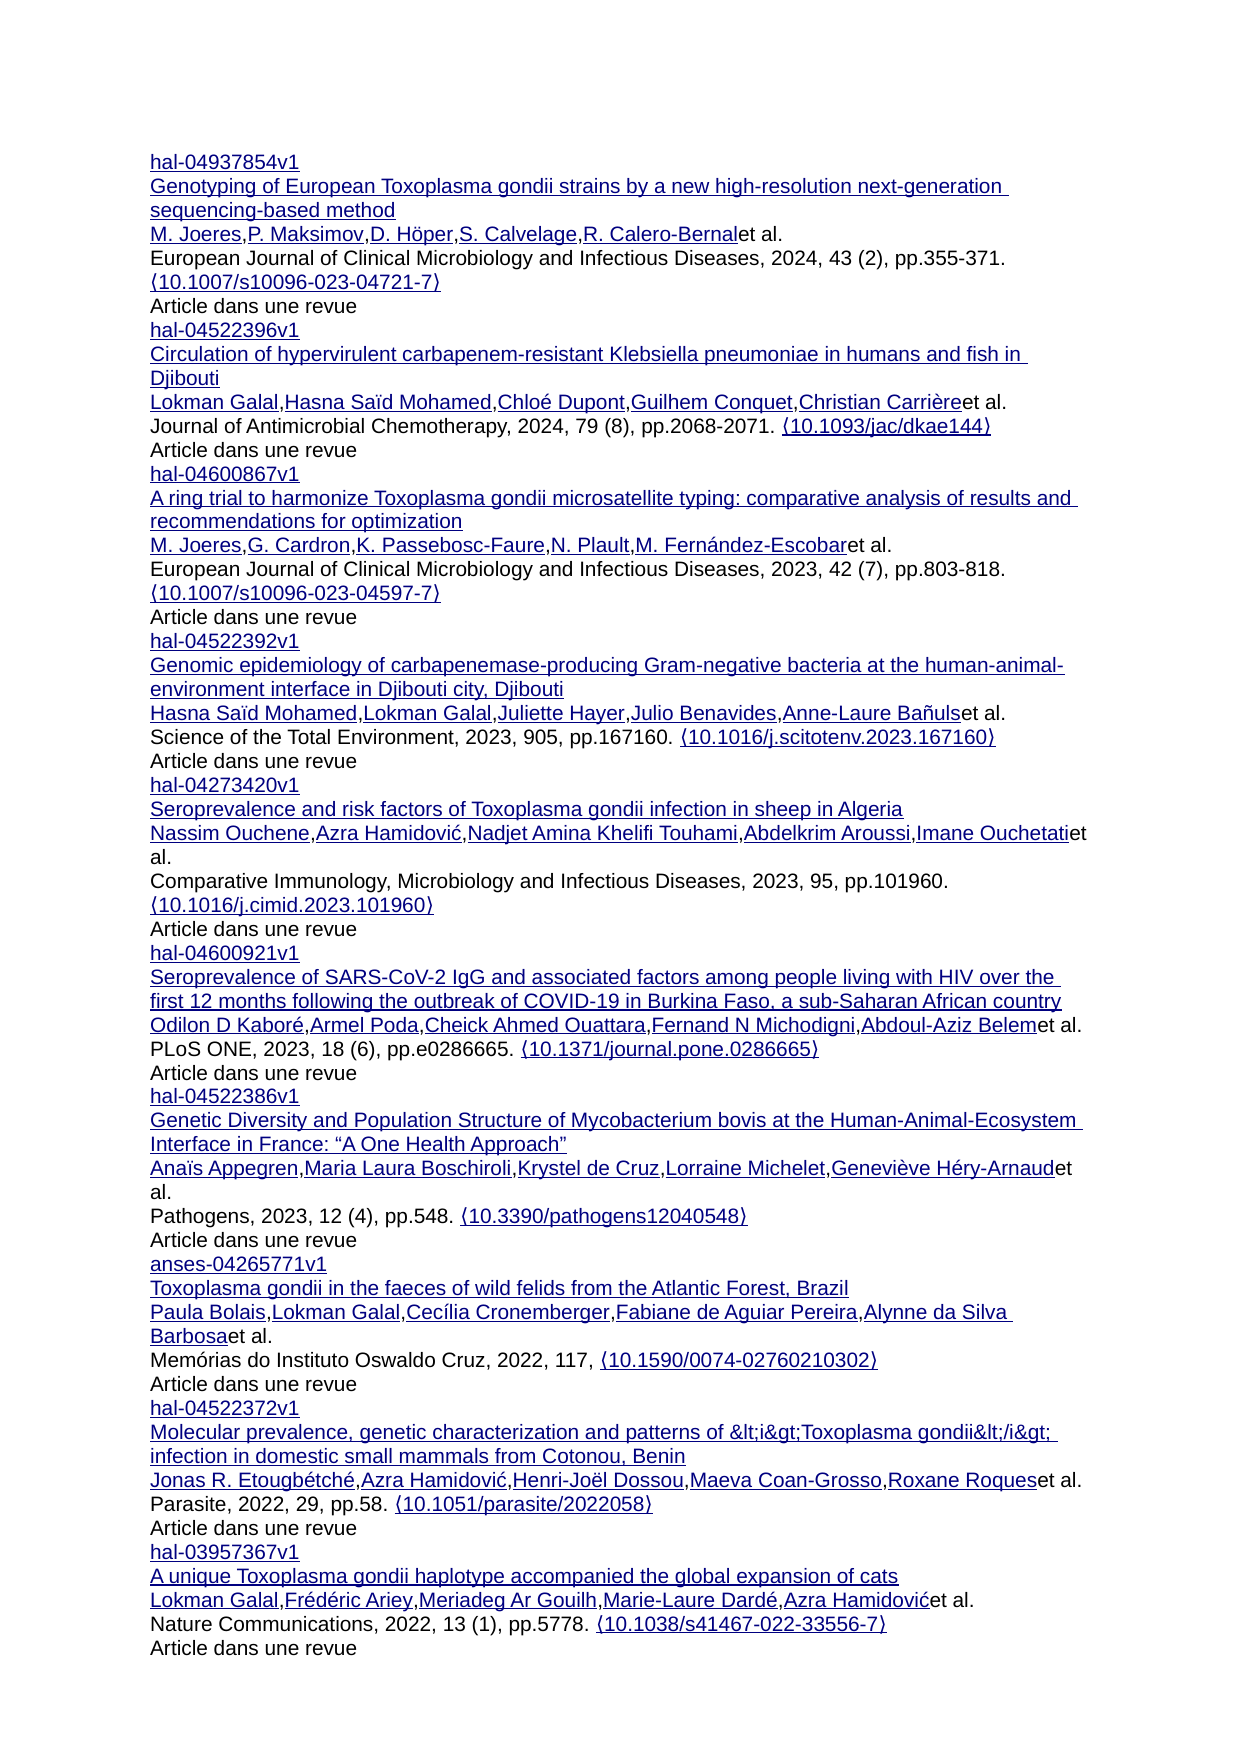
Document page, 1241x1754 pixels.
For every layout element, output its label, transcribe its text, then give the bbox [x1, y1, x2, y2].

table_cell Toxoplasma gondii in the faeces of wild felids from the Atlantic Forest, Brazil Paula Bolais,Lokman Galal,Cecília Cronemberger,Fabiane de Aguiar Pereira,Alynne da Silva Barbosaet al. Memórias do Instituto Oswaldo Cruz, 2022, 117, ⟨10.1590/0074-02760210302⟩ Article dans une revue hal-04522372v1 [150, 1276, 1090, 1420]
table_cell Circulation of hypervirulent carbapenem-resistant Klebsiella pneumoniae in humans and fish in Djibouti Lokman Galal,Hasna Saïd Mohamed,Chloé Dupont,Guilhem Conquet,Christian Carrièreet al. Journal of Antimicrobial Chemotherapy, 2024, 79 (8), pp.2068-2071. ⟨10.1093/jac/dkae144⟩ Article dans une revue hal-04600867v1 [150, 342, 1090, 485]
table_cell A unique Toxoplasma gondii haplotype accompanied the global expansion of cats Lokman Galal,Frédéric Ariey,Meriadeg Ar Gouilh,Marie-Laure Dardé,Azra Hamidovićet al. Nature Communications, 2022, 13 (1), pp.5778. ⟨10.1038/s41467-022-33556-7⟩ Article dans une revue [150, 1564, 1090, 1659]
table_cell Seroprevalence of SARS-CoV-2 IgG and associated factors among people living with HIV over the first 12 months following the outbreak of COVID-19 in Burkina Faso, a sub-Saharan African country Odilon D Kaboré,Armel Poda,Cheick Ahmed Ouattara,Fernand N Michodigni,Abdoul-Aziz Belemet al. PLoS ONE, 2023, 18 (6), pp.e0286665. ⟨10.1371/journal.pone.0286665⟩ Article dans une revue hal-04522386v1 [150, 965, 1090, 1108]
table_cell Seroprevalence and risk factors of Toxoplasma gondii infection in sheep in Algeria Nassim Ouchene,Azra Hamidović,Nadjet Amina Khelifi Touhami,Abdelkrim Aroussi,Imane Ouchetatiet al. Comparative Immunology, Microbiology and Infectious Diseases, 2023, 95, pp.101960. ⟨10.1016/j.cimid.2023.101960⟩ Article dans une revue hal-04600921v1 [150, 797, 1090, 964]
table_cell A ring trial to harmonize Toxoplasma gondii microsatellite typing: comparative analysis of results and recommendations for optimization M. Joeres,G. Cardron,K. Passebosc-Faure,N. Plault,M. Fernández-Escobaret al. European Journal of Clinical Microbiology and Infectious Diseases, 2023, 42 (7), pp.803-818. ⟨10.1007/s10096-023-04597-7⟩ Article dans une revue hal-04522392v1 [150, 485, 1090, 653]
table_cell Molecular prevalence, genetic characterization and patterns of &lt;i&gt;Toxoplasma gondii&lt;/i&gt; infection in domestic small mammals from Cotonou, Benin Jonas R. Etougbétché,Azra Hamidović,Henri-Joël Dossou,Maeva Coan-Grosso,Roxane Roqueset al. Parasite, 2022, 29, pp.58. ⟨10.1051/parasite/2022058⟩ Article dans une revue hal-03957367v1 [150, 1420, 1090, 1563]
table_cell Genomic epidemiology of carbapenemase-producing Gram-negative bacteria at the human-animal-environment interface in Djibouti city, Djibouti Hasna Saïd Mohamed,Lokman Galal,Juliette Hayer,Julio Benavides,Anne-Laure Bañulset al. Science of the Total Environment, 2023, 905, pp.167160. ⟨10.1016/j.scitotenv.2023.167160⟩ Article dans une revue hal-04273420v1 [150, 653, 1090, 797]
table_cell Genotyping of European Toxoplasma gondii strains by a new high-resolution next-generation sequencing-based method M. Joeres,P. Maksimov,D. Höper,S. Calvelage,R. Calero-Bernalet al. European Journal of Clinical Microbiology and Infectious Diseases, 2024, 43 (2), pp.355-371. ⟨10.1007/s10096-023-04721-7⟩ Article dans une revue hal-04522396v1 [150, 174, 1090, 342]
table_cell Genetic Diversity and Population Structure of Mycobacterium bovis at the Human-Animal-Ecosystem Interface in France: “A One Health Approach” Anaïs Appegren,Maria Laura Boschiroli,Krystel de Cruz,Lorraine Michelet,Geneviève Héry-Arnaudet al. Pathogens, 2023, 12 (4), pp.548. ⟨10.3390/pathogens12040548⟩ Article dans une revue anses-04265771v1 [150, 1108, 1090, 1276]
table_cell hal-04937854v1 [150, 150, 1090, 174]
